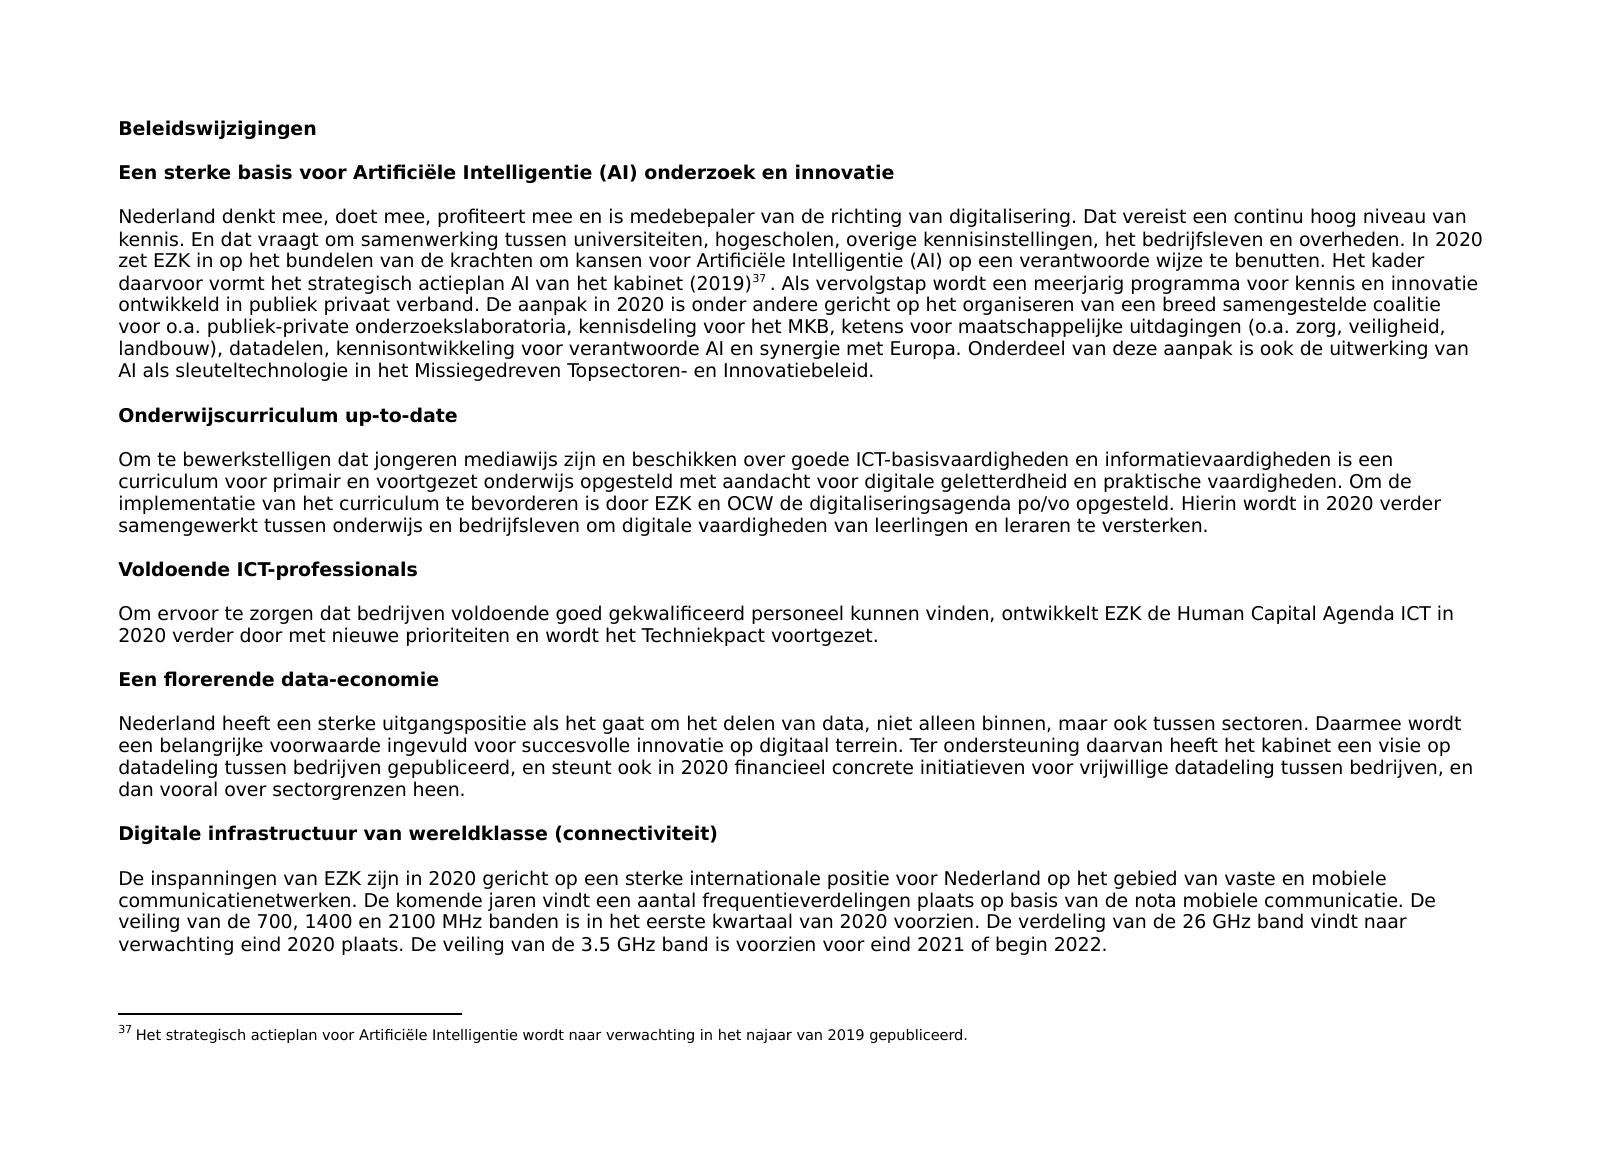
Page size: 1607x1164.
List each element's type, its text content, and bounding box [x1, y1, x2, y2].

subtitle Onderwijscurriculum up-to-date [118, 404, 1488, 426]
text Nederland denkt mee, doet mee, profiteert mee en is medebepaler van de richting van digitalisering. Dat vereist een continu hoog niveau van kennis. En dat vraagt om samenwerking tussen universiteiten, hogescholen, overige kennisinstellingen, het bedrijfsleven en overheden. In 2020 zet EZK in op het bundelen van de krachten om kansen voor Artificiële Intelligentie (AI) op een verantwoorde wijze te benutten. Het kader daarvoor vormt het strategisch actieplan AI van het kabinet (2019). Als vervolgstap wordt een meerjarig programma voor kennis en innovatie ontwikkeld in publiek privaat verband. De aanpak in 2020 is onder andere gericht op het organiseren van een breed samengestelde coalitie voor o.a. publiek-private onderzoekslaboratoria, kennisdeling voor het MKB, ketens voor maatschappelijke uitdagingen (o.a. zorg, veiligheid, landbouw), datadelen, kennisontwikkeling voor verantwoorde AI en synergie met Europa. Onderdeel van deze aanpak is ook de uitwerking van AI als sleuteltechnologie in het Missiegedreven Topsectoren- en Innovatiebeleid. [118, 206, 1488, 382]
subtitle Een florerende data-economie [118, 669, 1488, 691]
text Om te bewerkstelligen dat jongeren mediawijs zijn en beschikken over goede ICT-basisvaardigheden en informatievaardigheden is een curriculum voor primair en voortgezet onderwijs opgesteld met aandacht voor digitale geletterdheid en praktische vaardigheden. Om de implementatie van het curriculum te bevorderen is door EZK en OCW de digitaliseringsagenda po/vo opgesteld. Hierin wordt in 2020 verder samengewerkt tussen onderwijs en bedrijfsleven om digitale vaardigheden van leerlingen en leraren te versterken. [118, 449, 1488, 537]
subtitle Digitale infrastructuur van wereldklasse (connectiviteit) [118, 823, 1488, 845]
text De inspanningen van EZK zijn in 2020 gericht op een sterke internationale positie voor Nederland op het gebied van vaste en mobiele communicatienetwerken. De komende jaren vindt een aantal frequentieverdelingen plaats op basis van de nota mobiele communicatie. De veiling van de 700, 1400 en 2100 MHz banden is in het eerste kwartaal van 2020 voorzien. De verdeling van de 26 GHz band vindt naar verwachting eind 2020 plaats. De veiling van de 3.5 GHz band is voorzien voor eind 2021 of begin 2022. [118, 867, 1488, 955]
text Het strategisch actieplan voor Artificiële Intelligentie wordt naar verwachting in het najaar van 2019 gepubliceerd. [118, 1023, 1488, 1045]
subtitle Voldoende ICT-professionals [118, 559, 1488, 581]
subtitle Een sterke basis voor Artificiële Intelligentie (AI) onderzoek en innovatie [118, 162, 1488, 184]
text Om ervoor te zorgen dat bedrijven voldoende goed gekwalificeerd personeel kunnen vinden, ontwikkelt EZK de Human Capital Agenda ICT in 2020 verder door met nieuwe prioriteiten en wordt het Techniekpact voortgezet. [118, 603, 1488, 647]
text Nederland heeft een sterke uitgangspositie als het gaat om het delen van data, niet alleen binnen, maar ook tussen sectoren. Daarmee wordt een belangrijke voorwaarde ingevuld voor succesvolle innovatie op digitaal terrein. Ter ondersteuning daarvan heeft het kabinet een visie op datadeling tussen bedrijven gepubliceerd, en steunt ook in 2020 financieel concrete initiatieven voor vrijwillige datadeling tussen bedrijven, en dan vooral over sectorgrenzen heen. [118, 713, 1488, 801]
subtitle Beleidswijzigingen [118, 118, 1488, 140]
